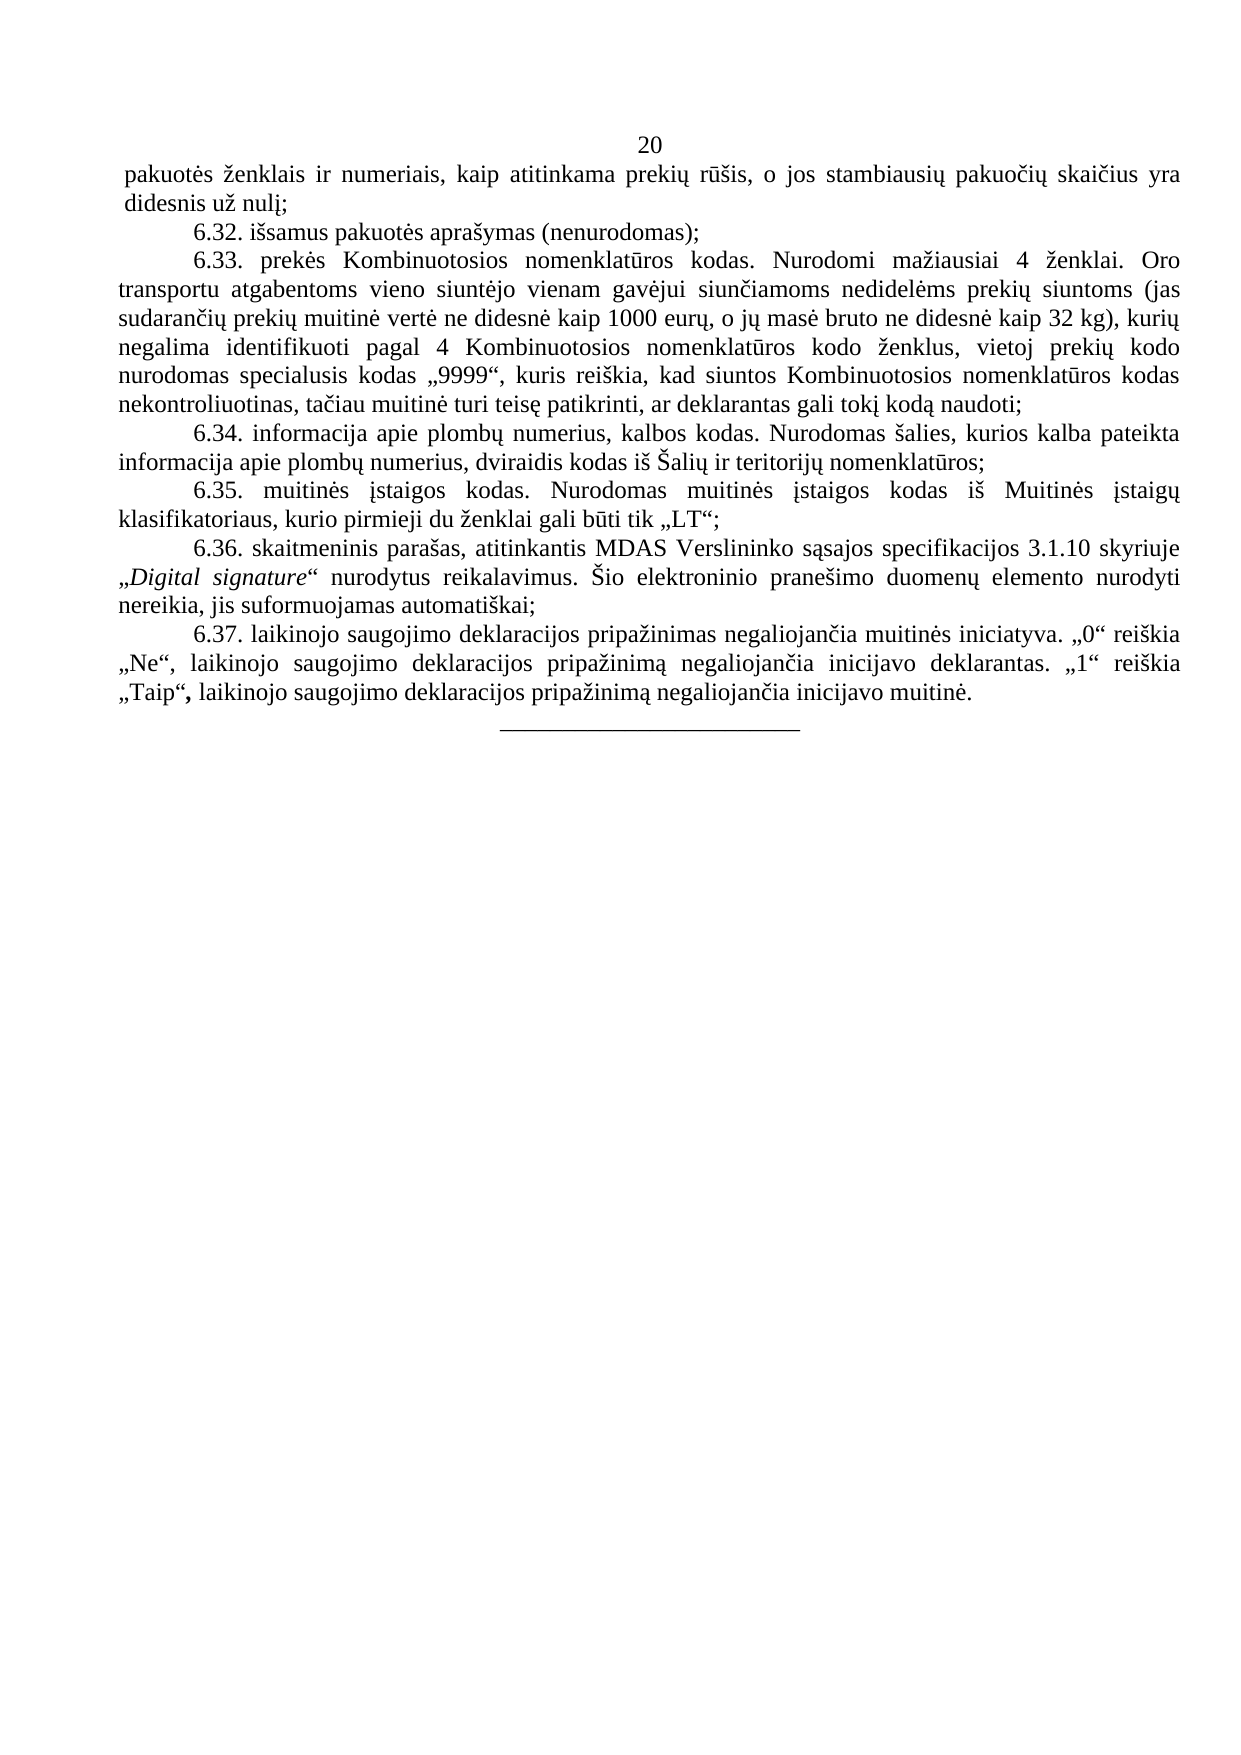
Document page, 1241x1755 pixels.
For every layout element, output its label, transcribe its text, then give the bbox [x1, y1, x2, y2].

text 6.36. skaitmeninis parašas, atitinkantis MDAS Verslininko sąsajos specifikacijos 3.1.10 skyriuje „Digital signature“ nurodytus reikalavimus. Šio elektroninio pranešimo duomenų elemento nurodyti nereikia, jis suformuojamas automatiškai; [118, 533, 1181, 619]
text 6.32. išsamus pakuotės aprašymas (nenurodomas); [118, 217, 1181, 246]
text 6.34. informacija apie plombų numerius, kalbos kodas. Nurodomas šalies, kurios kalba pateikta informacija apie plombų numerius, dviraidis kodas iš Šalių ir teritorijų nomenklatūros; [118, 418, 1181, 476]
text 6.37. laikinojo saugojimo deklaracijos pripažinimas negaliojančia muitinės iniciatyva. „0“ reiškia „Ne“, laikinojo saugojimo deklaracijos pripažinimą negaliojančia inicijavo deklarantas. „1“ reiškia „Taip“, laikinojo saugojimo deklaracijos pripažinimą negaliojančia inicijavo muitinė. [118, 619, 1181, 706]
text pakuotės ženklais ir numeriais, kaip atitinkama prekių rūšis, o jos stambiausių pakuočių skaičius yra didesnis už nulį; [124, 159, 1181, 217]
text 6.35. muitinės įstaigos kodas. Nurodomas muitinės įstaigos kodas iš Muitinės įstaigų klasifikatoriaus, kurio pirmieji du ženklai gali būti tik „LT“; [118, 476, 1181, 533]
text 6.33. prekės Kombinuotosios nomenklatūros kodas. Nurodomi mažiausiai 4 ženklai. Oro transportu atgabentoms vieno siuntėjo vienam gavėjui siunčiamoms nedidelėms prekių siuntoms (jas sudarančių prekių muitinė vertė ne didesnė kaip 1000 eurų, o jų masė bruto ne didesnė kaip 32 kg), kurių negalima identifikuoti pagal 4 Kombinuotosios nomenklatūros kodo ženklus, vietoj prekių kodo nurodomas specialusis kodas „9999“, kuris reiškia, kad siuntos Kombinuotosios nomenklatūros kodas nekontroliuotinas, tačiau muitinė turi teisę patikrinti, ar deklarantas gali tokį kodą naudoti; [118, 246, 1181, 418]
text ________________________ [118, 706, 1181, 734]
